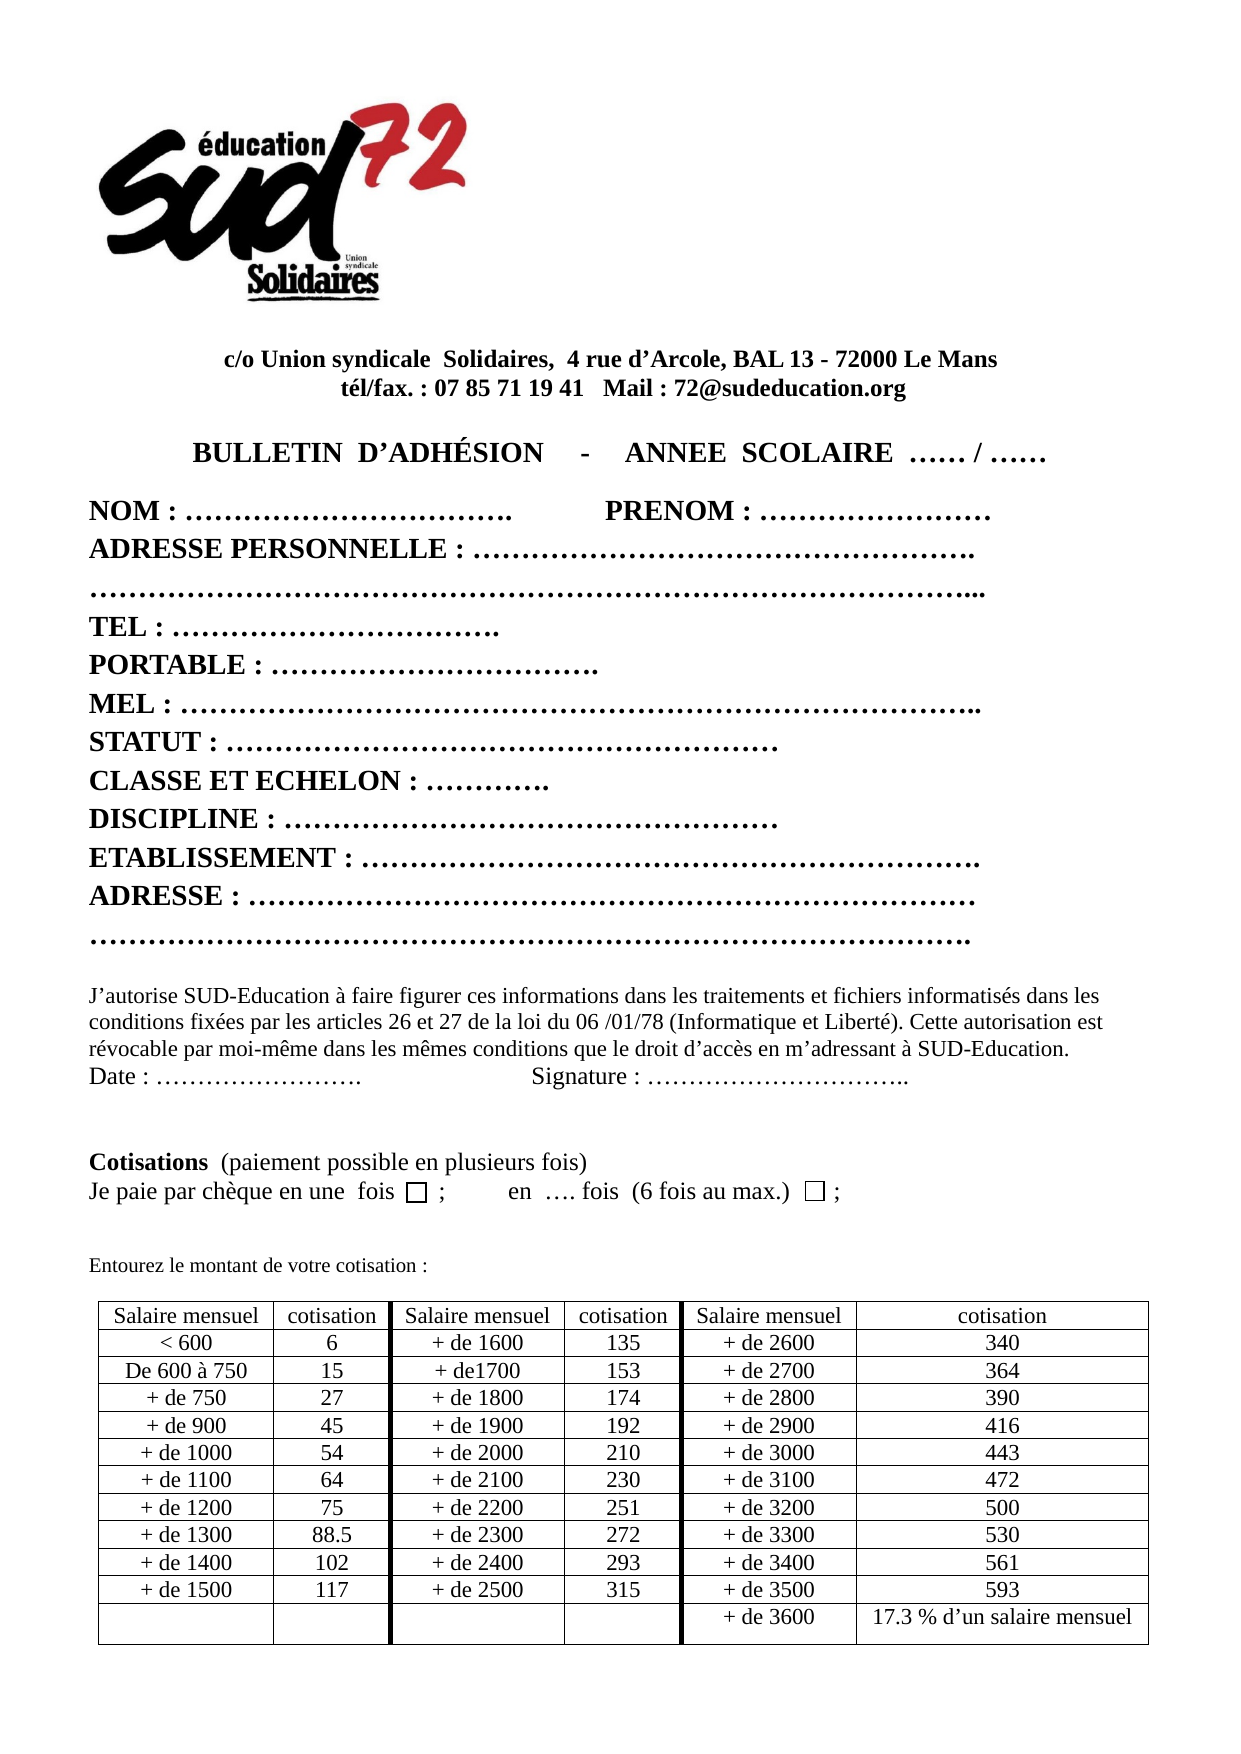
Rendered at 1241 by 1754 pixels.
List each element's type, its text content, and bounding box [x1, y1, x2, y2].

table_cell 17.3 % d’un salaire mensuel [857, 1604, 1148, 1643]
table_cell 6 [274, 1330, 388, 1356]
table_cell + de 3300 [684, 1521, 856, 1548]
table_header Salaire mensuel [393, 1302, 564, 1328]
table_cell + de 2500 [393, 1576, 564, 1602]
text ADRESSE PERSONNELLE : ……………………………………………. [89, 532, 1152, 565]
table_cell 561 [857, 1549, 1148, 1575]
table_cell + de 1300 [99, 1521, 273, 1548]
table_cell + de 1600 [393, 1330, 564, 1356]
table_cell 75 [274, 1494, 388, 1520]
table_cell + de 3400 [684, 1549, 856, 1575]
table_cell 593 [857, 1576, 1148, 1602]
table_cell + de 2300 [393, 1521, 564, 1548]
text TEL : ……………………………. [89, 609, 1152, 642]
table_cell + de 2900 [684, 1412, 856, 1438]
table_cell 500 [857, 1494, 1148, 1520]
table_cell + de 1400 [99, 1549, 273, 1575]
table_header cotisation [565, 1302, 679, 1328]
table_cell 153 [565, 1357, 679, 1383]
table_cell [393, 1604, 564, 1643]
table_header cotisation [274, 1302, 388, 1328]
table_cell + de 2000 [393, 1439, 564, 1465]
table_cell 174 [565, 1384, 679, 1411]
table_cell + de1700 [393, 1357, 564, 1383]
text ADRESSE : ………………………………………………………………… [89, 878, 1152, 912]
table_cell + de 3500 [684, 1576, 856, 1602]
text MEL : ……………………………………………………………………….. [89, 686, 1152, 719]
table_cell + de 2600 [684, 1330, 856, 1356]
table_cell + de 2200 [393, 1494, 564, 1520]
text J’autorise SUD-Education à faire figurer ces informations dans les traitements et fichiers informatisés dans les conditions fixées par les articles 26 et 27 de la loi du 06 /01/78 (Informatique et Liberté). Cette autorisation est révocable par moi-même dans les mêmes conditions que le droit d’accès en m’adressant à SUD-Education. [89, 982, 1152, 1061]
text CLASSE ET ECHELON : …………. [89, 763, 1152, 796]
subtitle c/o Union syndicale Solidaires, 4 rue d’Arcole, BAL 13 - 72000 Le Mans [89, 344, 1152, 373]
table_cell 272 [565, 1521, 679, 1548]
subtitle BULLETIN D’ADHÉSION - ANNEE SCOLAIRE …… / …… [89, 436, 1152, 469]
subtitle Cotisations (paiement possible en plusieurs fois) [89, 1147, 1152, 1176]
table_cell De 600 à 750 [99, 1357, 273, 1383]
table_header Salaire mensuel [684, 1302, 856, 1328]
text ………………………………………………………………………………... [89, 570, 1152, 604]
table_cell 54 [274, 1439, 388, 1465]
table_cell + de 900 [99, 1412, 273, 1438]
table_cell + de 3000 [684, 1439, 856, 1465]
table_cell + de 1500 [99, 1576, 273, 1602]
table_cell + de 1800 [393, 1384, 564, 1411]
text ETABLISSEMENT : ………………………………………………………. [89, 840, 1152, 873]
table_cell + de 1900 [393, 1412, 564, 1438]
table_cell 45 [274, 1412, 388, 1438]
table_cell 293 [565, 1549, 679, 1575]
table_cell < 600 [99, 1330, 273, 1356]
table_cell 64 [274, 1466, 388, 1493]
table_cell 390 [857, 1384, 1148, 1411]
table_cell 530 [857, 1521, 1148, 1548]
subtitle Je paie par chèque en une fois ; en …. fois (6 fois au max.) ; [89, 1176, 1152, 1205]
table_cell [99, 1604, 273, 1643]
table_cell + de 2700 [684, 1357, 856, 1383]
table_cell 472 [857, 1466, 1148, 1493]
table_cell 135 [565, 1330, 679, 1356]
table_cell 102 [274, 1549, 388, 1575]
table_cell + de 1200 [99, 1494, 273, 1520]
table_cell + de 1100 [99, 1466, 273, 1493]
text STATUT : ………………………………………………… [89, 724, 1152, 758]
table_cell 230 [565, 1466, 679, 1493]
table_header Salaire mensuel [99, 1302, 273, 1328]
table_cell 117 [274, 1576, 388, 1602]
table_cell + de 3100 [684, 1466, 856, 1493]
text ………………………………………………………………………………. [89, 917, 1152, 951]
table_cell [274, 1604, 388, 1643]
text DISCIPLINE : …………………………………………… [89, 801, 1152, 835]
table_cell 88.5 [274, 1521, 388, 1548]
table_cell 315 [565, 1576, 679, 1602]
table_cell 416 [857, 1412, 1148, 1438]
text NOM : ……………………………. PRENOM : …………………… [89, 493, 1152, 527]
table_cell 15 [274, 1357, 388, 1383]
text Entourez le montant de votre cotisation : [89, 1253, 1152, 1277]
table_cell 443 [857, 1439, 1148, 1465]
table_cell + de 1000 [99, 1439, 273, 1465]
table_cell 210 [565, 1439, 679, 1465]
table_cell 192 [565, 1412, 679, 1438]
table_cell + de 3200 [684, 1494, 856, 1520]
table_cell + de 2800 [684, 1384, 856, 1411]
table_cell + de 2100 [393, 1466, 564, 1493]
table_header cotisation [857, 1302, 1148, 1328]
table_cell [565, 1604, 679, 1643]
text PORTABLE : ……………………………. [89, 647, 1152, 681]
table_cell 251 [565, 1494, 679, 1520]
subtitle tél/fax. : 07 85 71 19 41 Mail : 72@sudeducation.org [89, 373, 1152, 402]
text Date : ……………………. Signature : ………………………….. [89, 1061, 1152, 1090]
table_cell 340 [857, 1330, 1148, 1356]
table_cell + de 750 [99, 1384, 273, 1411]
table_cell 364 [857, 1357, 1148, 1383]
table_cell + de 3600 [684, 1604, 856, 1643]
table_cell 27 [274, 1384, 388, 1411]
table_cell + de 2400 [393, 1549, 564, 1575]
